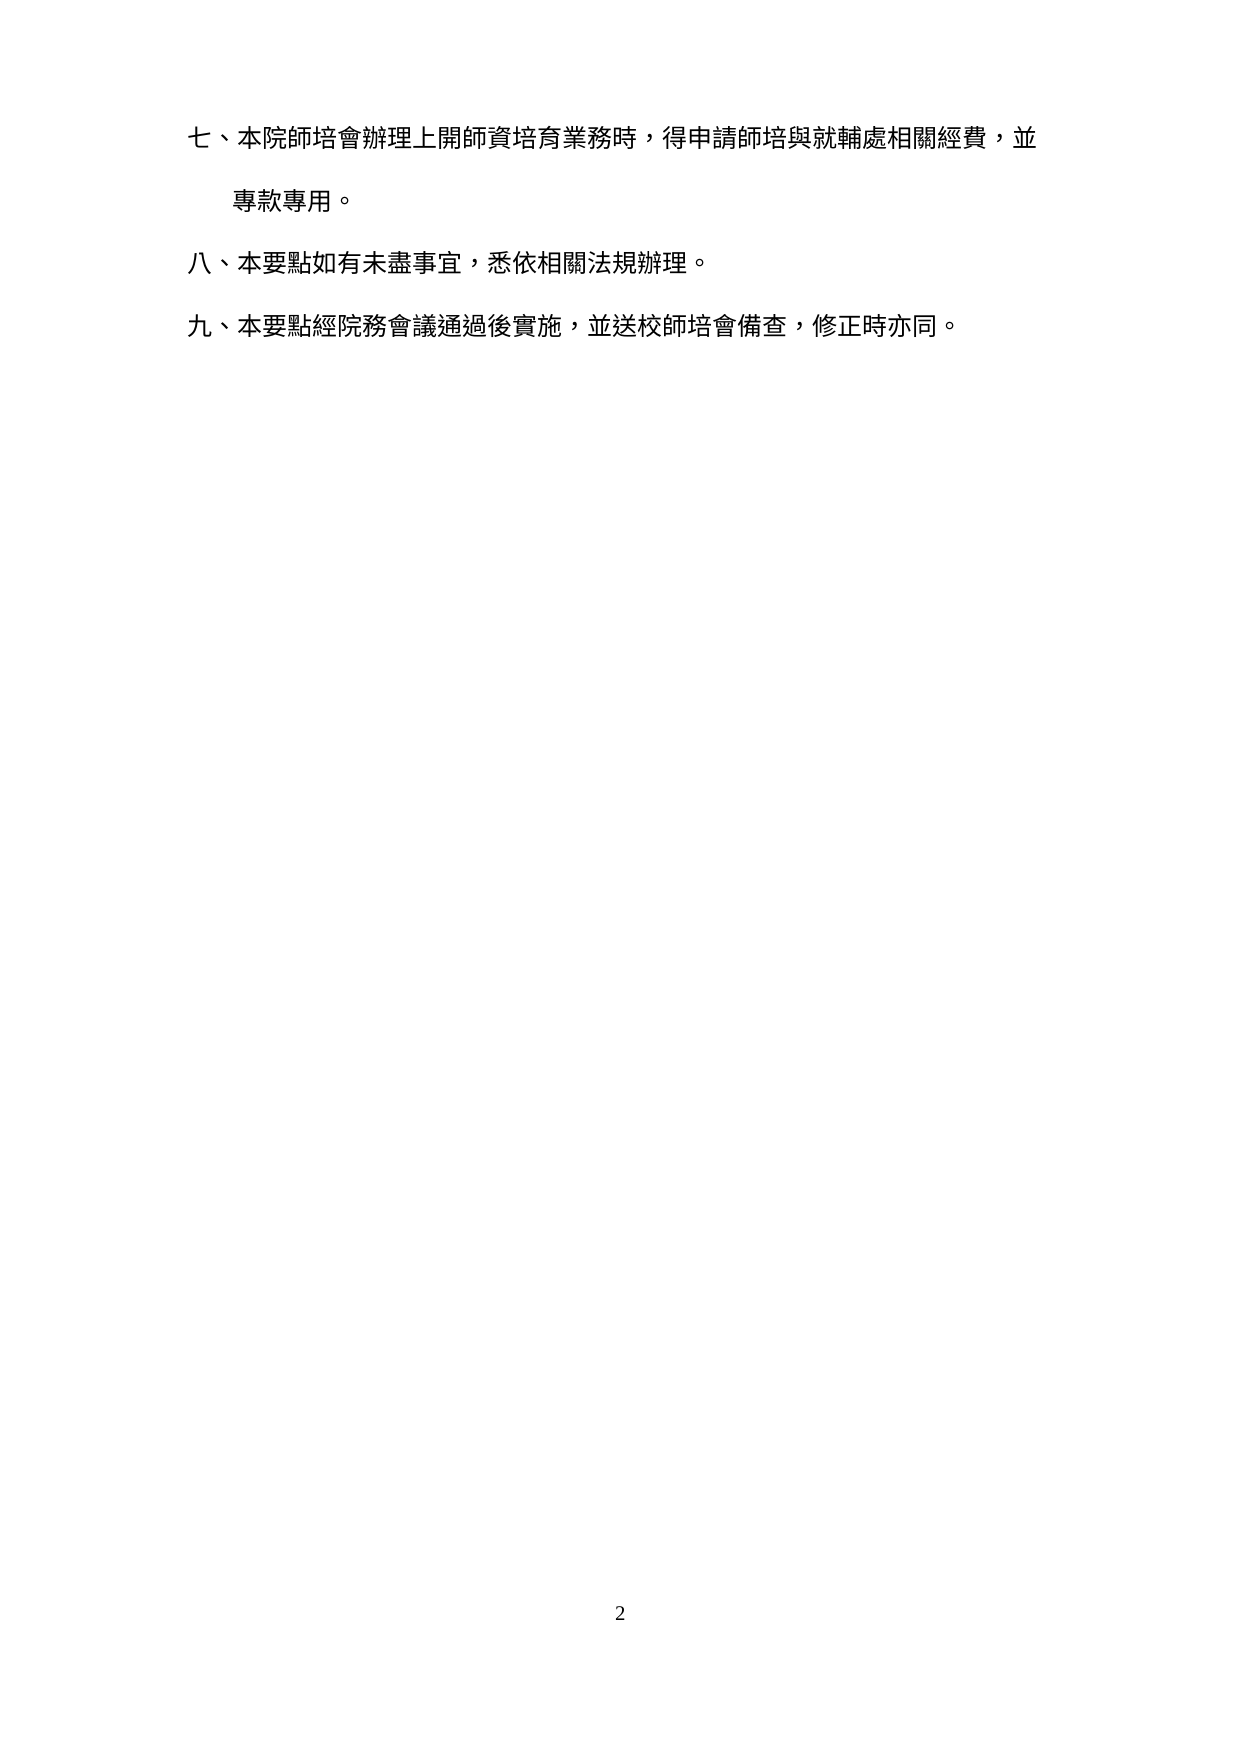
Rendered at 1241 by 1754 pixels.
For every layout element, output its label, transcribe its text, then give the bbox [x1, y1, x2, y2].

text 九、本要點經院務會議通過後實施，並送校師培會備查，修正時亦同。 [187, 282, 1053, 345]
text 七、本院師培會辦理上開師資培育業務時，得申請師培與就輔處相關經費，並專款專用。 [187, 95, 1053, 220]
text 八、本要點如有未盡事宜，悉依相關法規辦理。 [187, 220, 1053, 282]
